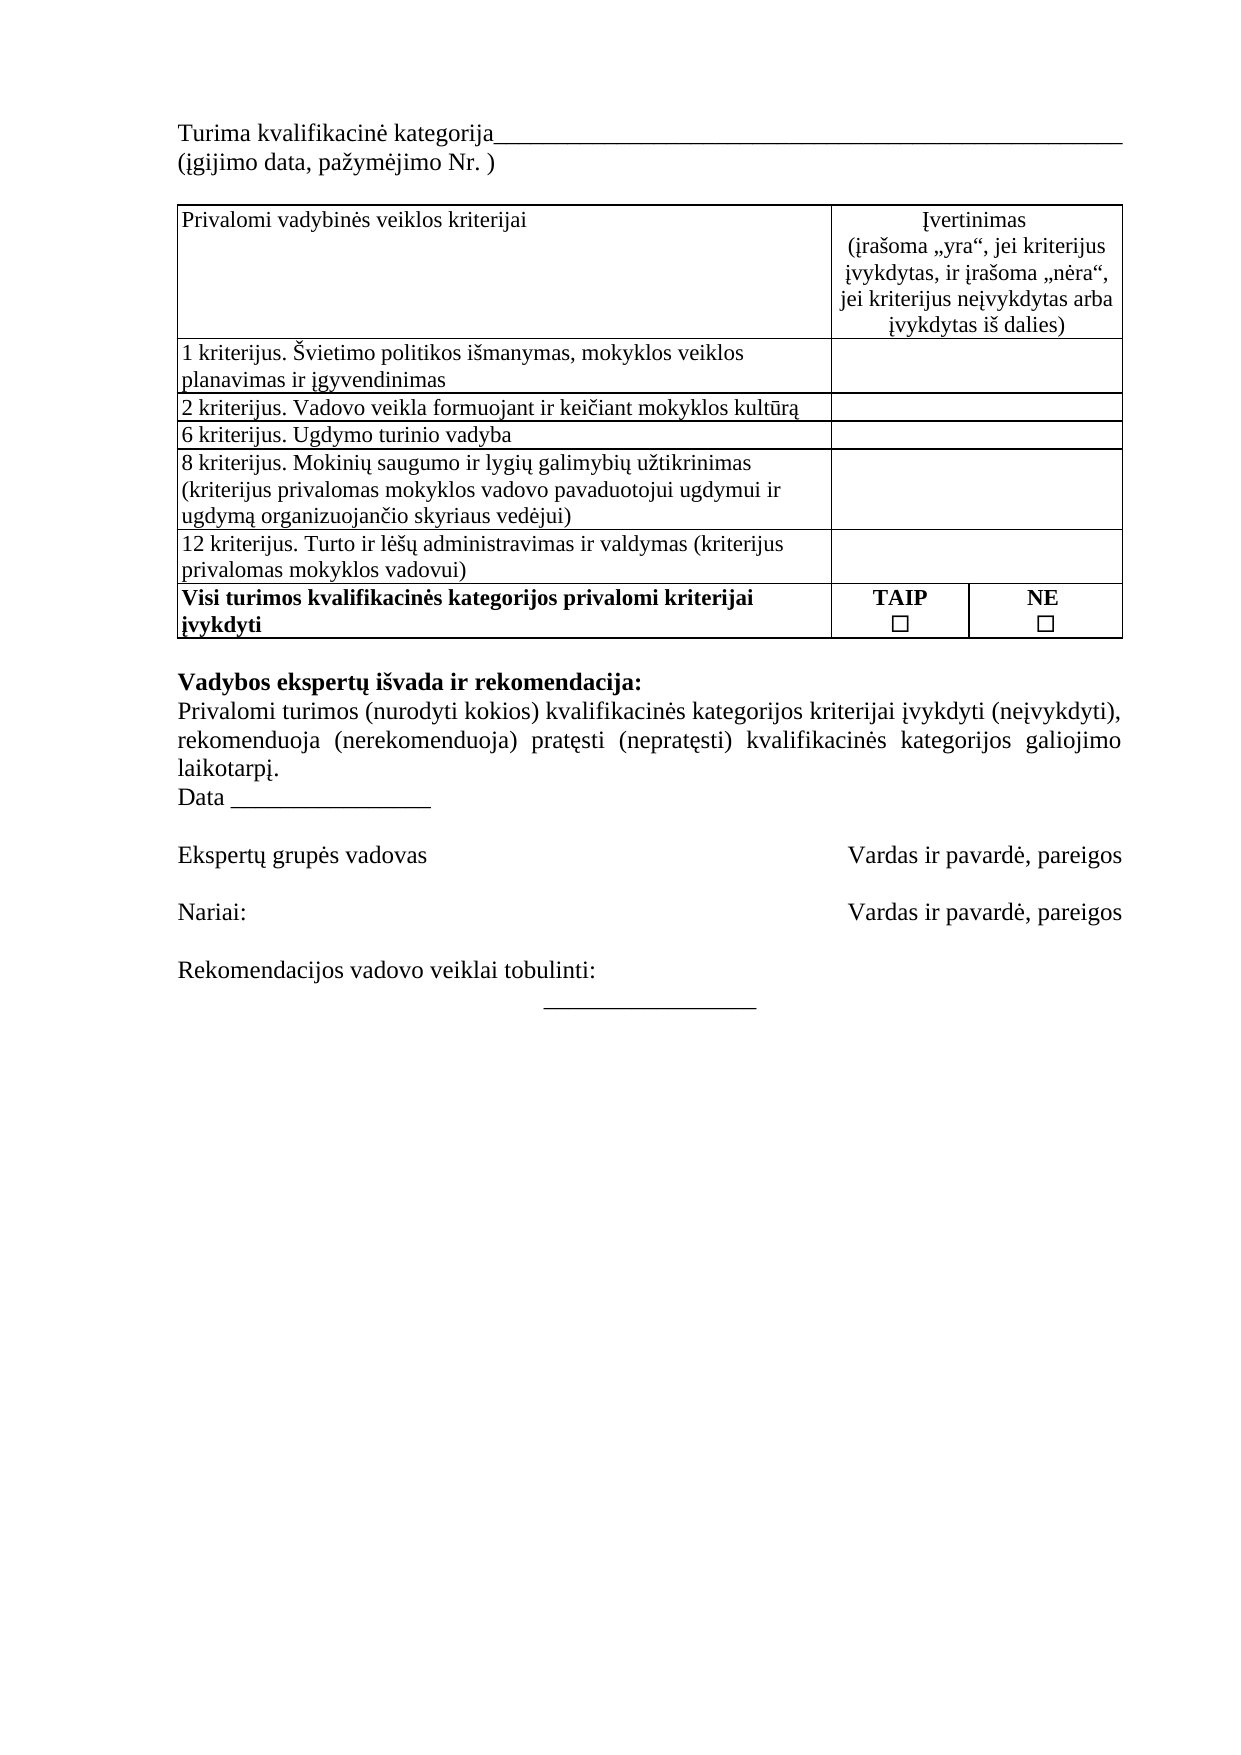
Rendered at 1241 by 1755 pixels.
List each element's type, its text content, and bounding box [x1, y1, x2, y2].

table_cell [1118, 422, 1122, 448]
table_cell [832, 530, 1122, 583]
table_cell [832, 450, 1122, 528]
table_cell [832, 422, 836, 448]
table_header Privalomi vadybinės veiklos kriterijai [178, 206, 831, 338]
text Rekomendacijos vadovo veiklai tobulinti: [177, 955, 1122, 983]
table_cell TAIP [] [832, 584, 836, 637]
text Turima kvalifikacinė kategorija [177, 118, 1122, 147]
text (įgijimo data, pažymėjimo Nr. ) [177, 147, 1122, 176]
table_cell [1118, 394, 1122, 420]
text Vadybos ekspertų išvada ir rekomendacija: [177, 667, 1122, 696]
table_cell [832, 394, 836, 420]
table_cell [832, 339, 1122, 392]
text Data ________________ [177, 782, 1122, 811]
text Privalomi turimos (nurodyti kokios) kvalifikacinės kategorijos kriterijai įvykdyti (neįvykdyti), rekomenduoja (nerekomenduoja) pratęsti (nepratęsti) kvalifikacinės kategorijos galiojimo laikotarpį. [177, 696, 1122, 782]
text Nariai: Vardas ir pavardė, pareigos [177, 897, 1122, 926]
text _________________ [177, 983, 1122, 1012]
text Ekspertų grupės vadovas Vardas ir pavardė, pareigos [177, 840, 1122, 868]
table_cell NE [] [1118, 584, 1122, 637]
